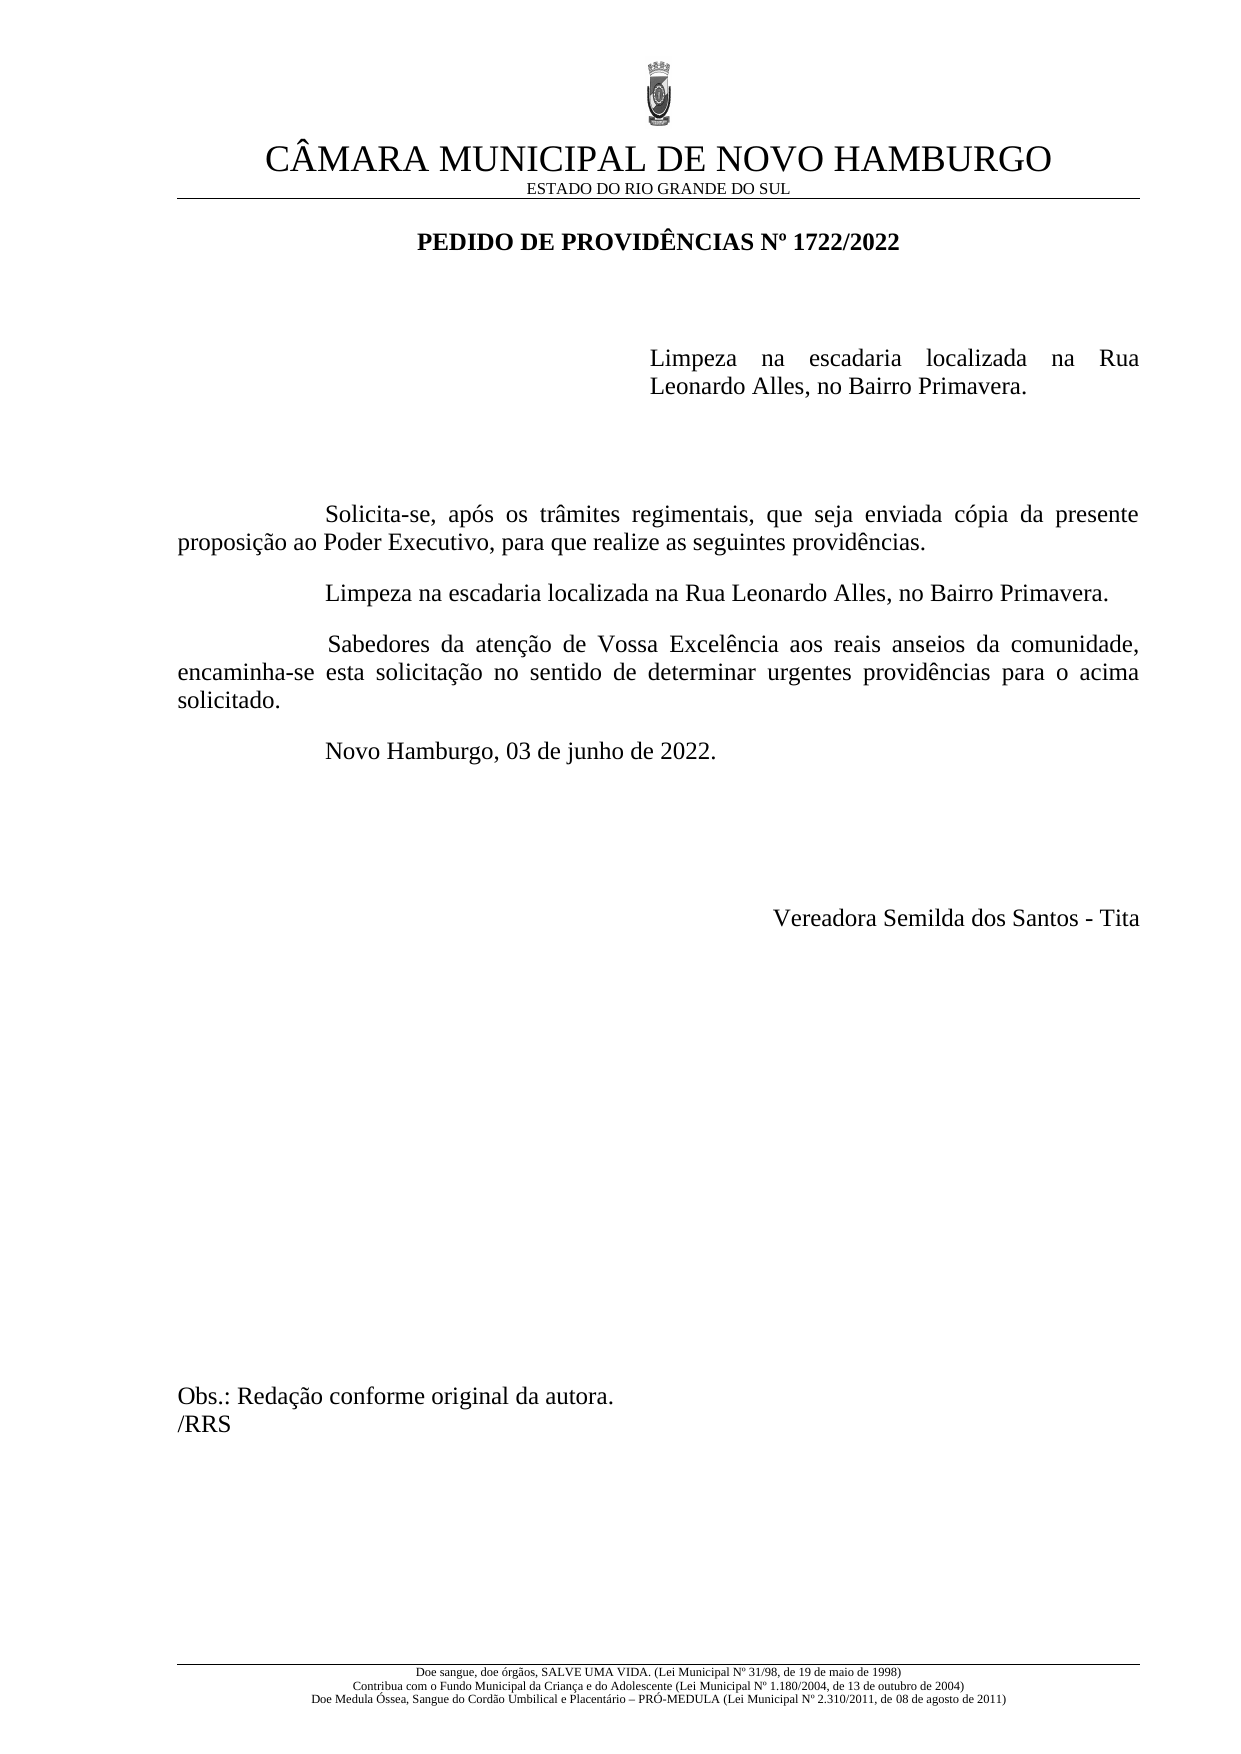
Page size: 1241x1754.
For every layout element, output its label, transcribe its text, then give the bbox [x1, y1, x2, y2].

text Solicita-se, após os trâmites regimentais, que seja enviada cópia da presente proposição ao Poder Executivo, para que realize as seguintes providências. [177, 500, 1140, 556]
text Obs.: Redação conforme original da autora. [177, 1382, 1140, 1410]
text Sabedores da atenção de Vossa Excelência aos reais anseios da comunidade, encaminha-se esta solicitação no sentido de determinar urgentes providências para o acima solicitado. [177, 631, 1140, 714]
text Limpeza na escadaria localizada na Rua Leonardo Alles, no Bairro Primavera. [649, 344, 1140, 400]
text Vereadora Semilda dos Santos - Tita [177, 904, 1140, 932]
text /RRS [177, 1410, 1140, 1438]
text Limpeza na escadaria localizada na Rua Leonardo Alles, no Bairro Primavera. [177, 579, 1140, 607]
text PEDIDO DE PROVIDÊNCIAS Nº 1722/2022 [177, 228, 1140, 256]
text Novo Hamburgo, 03 de junho de 2022. [177, 737, 1140, 765]
